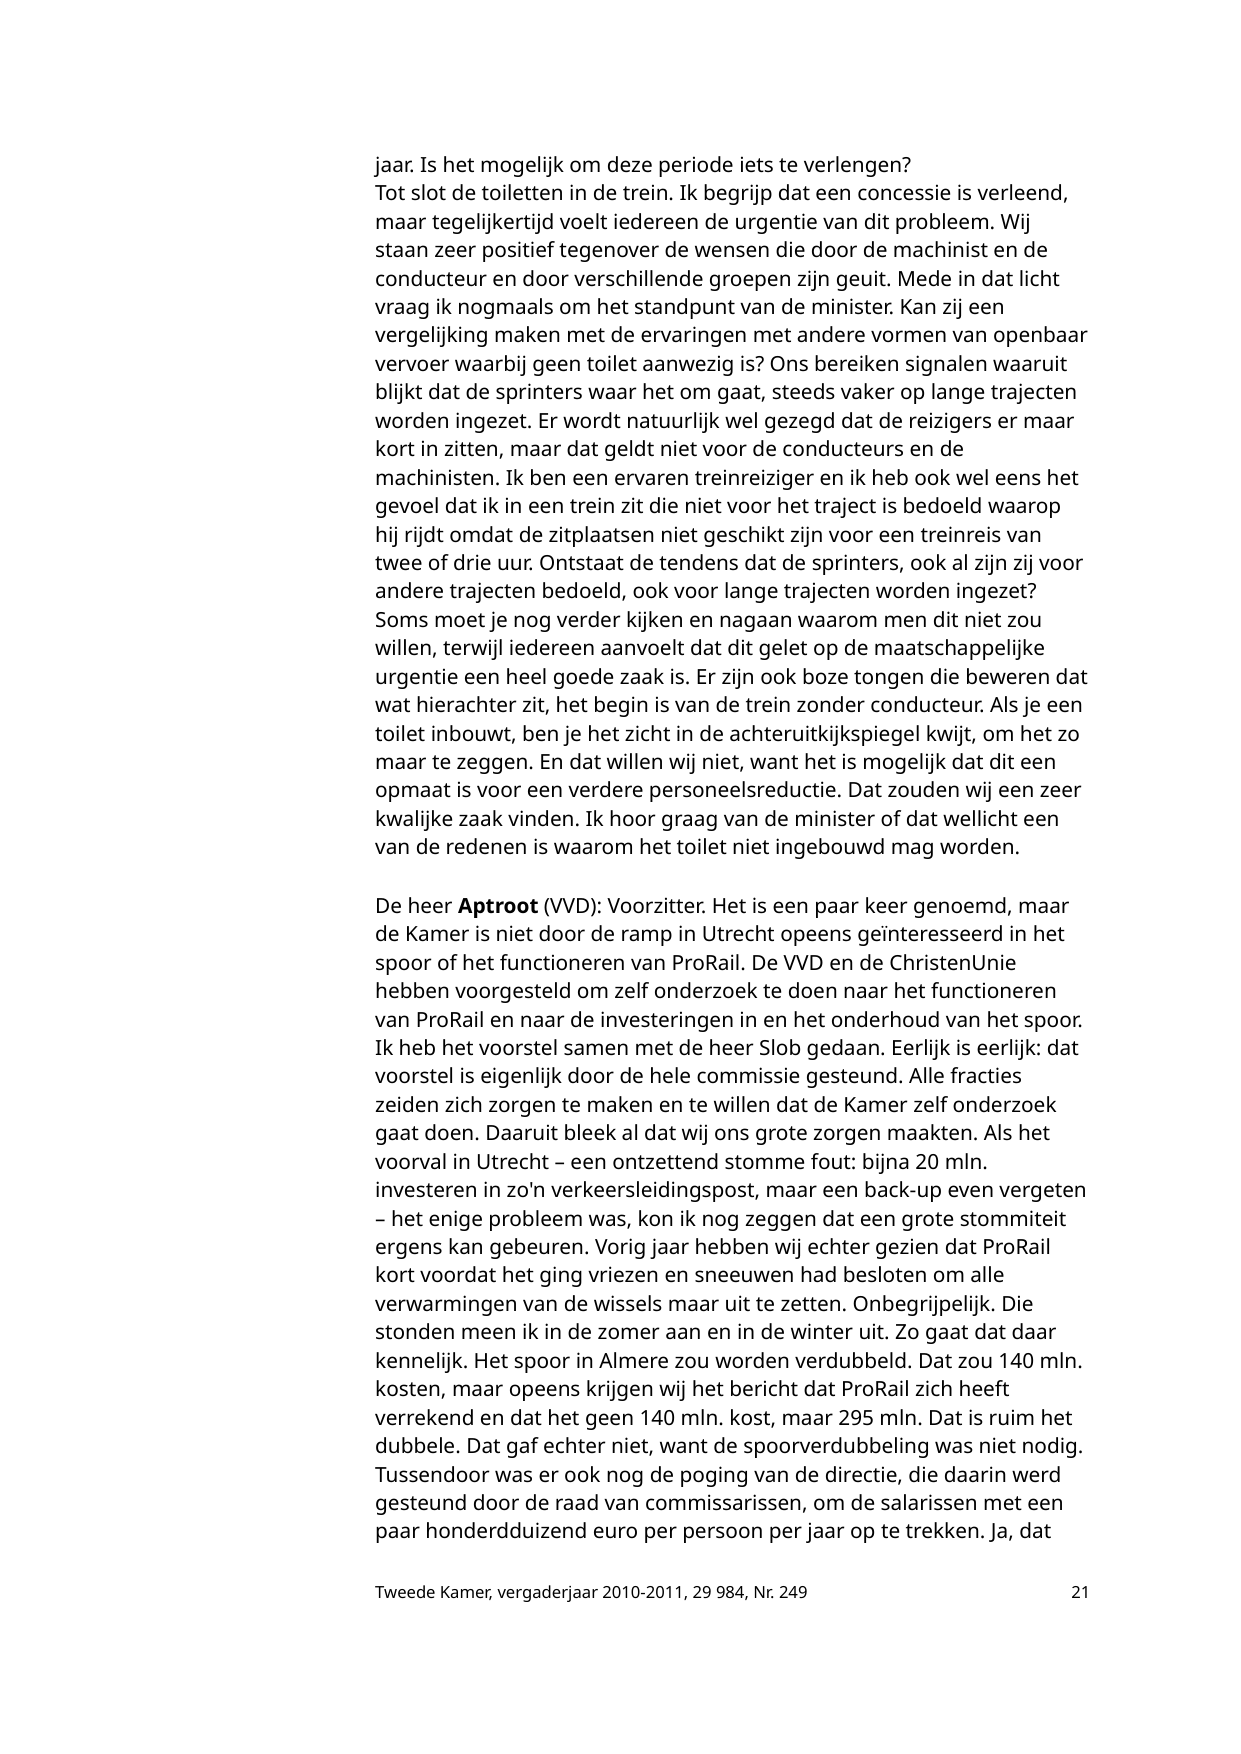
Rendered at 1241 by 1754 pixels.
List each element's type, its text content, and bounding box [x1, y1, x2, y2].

text jaar. Is het mogelijk om deze periode iets te verlengen? [375, 150, 1090, 178]
text De heer Aptroot (VVD): Voorzitter. Het is een paar keer genoemd, maar de Kamer is niet door de ramp in Utrecht opeens geïnteresseerd in het spoor of het functioneren van ProRail. De VVD en de ChristenUnie hebben voorgesteld om zelf onderzoek te doen naar het functioneren van ProRail en naar de investeringen in en het onderhoud van het spoor. Ik heb het voorstel samen met de heer Slob gedaan. Eerlijk is eerlijk: dat voorstel is eigenlijk door de hele commissie gesteund. Alle fracties zeiden zich zorgen te maken en te willen dat de Kamer zelf onderzoek gaat doen. Daaruit bleek al dat wij ons grote zorgen maakten. Als het voorval in Utrecht – een ontzettend stomme fout: bijna 20 mln. investeren in zo'n verkeersleidingspost, maar een back-up even vergeten – het enige probleem was, kon ik nog zeggen dat een grote stommiteit ergens kan gebeuren. Vorig jaar hebben wij echter gezien dat ProRail kort voordat het ging vriezen en sneeuwen had besloten om alle verwarmingen van de wissels maar uit te zetten. Onbegrijpelijk. Die stonden meen ik in de zomer aan en in de winter uit. Zo gaat dat daar kennelijk. Het spoor in Almere zou worden verdubbeld. Dat zou 140 mln. kosten, maar opeens krijgen wij het bericht dat ProRail zich heeft verrekend en dat het geen 140 mln. kost, maar 295 mln. Dat is ruim het dubbele. Dat gaf echter niet, want de spoorverdubbeling was niet nodig. Tussendoor was er ook nog de poging van de directie, die daarin werd gesteund door de raad van commissarissen, om de salarissen met een paar honderdduizend euro per persoon per jaar op te trekken. Ja, dat [375, 891, 1090, 1545]
text Tot slot de toiletten in de trein. Ik begrijp dat een concessie is verleend, maar tegelijkertijd voelt iedereen de urgentie van dit probleem. Wij staan zeer positief tegenover de wensen die door de machinist en de conducteur en door verschillende groepen zijn geuit. Mede in dat licht vraag ik nogmaals om het standpunt van de minister. Kan zij een vergelijking maken met de ervaringen met andere vormen van openbaar vervoer waarbij geen toilet aanwezig is? Ons bereiken signalen waaruit blijkt dat de sprinters waar het om gaat, steeds vaker op lange trajecten worden ingezet. Er wordt natuurlijk wel gezegd dat de reizigers er maar kort in zitten, maar dat geldt niet voor de conducteurs en de machinisten. Ik ben een ervaren treinreiziger en ik heb ook wel eens het gevoel dat ik in een trein zit die niet voor het traject is bedoeld waarop hij rijdt omdat de zitplaatsen niet geschikt zijn voor een treinreis van twee of drie uur. Ontstaat de tendens dat de sprinters, ook al zijn zij voor andere trajecten bedoeld, ook voor lange trajecten worden ingezet? Soms moet je nog verder kijken en nagaan waarom men dit niet zou willen, terwijl iedereen aanvoelt dat dit gelet op de maatschappelijke urgentie een heel goede zaak is. Er zijn ook boze tongen die beweren dat wat hierachter zit, het begin is van de trein zonder conducteur. Als je een toilet inbouwt, ben je het zicht in de achteruitkijkspiegel kwijt, om het zo maar te zeggen. En dat willen wij niet, want het is mogelijk dat dit een opmaat is voor een verdere personeelsreductie. Dat zouden wij een zeer kwalijke zaak vinden. Ik hoor graag van de minister of dat wellicht een van de redenen is waarom het toilet niet ingebouwd mag worden. [375, 178, 1090, 861]
